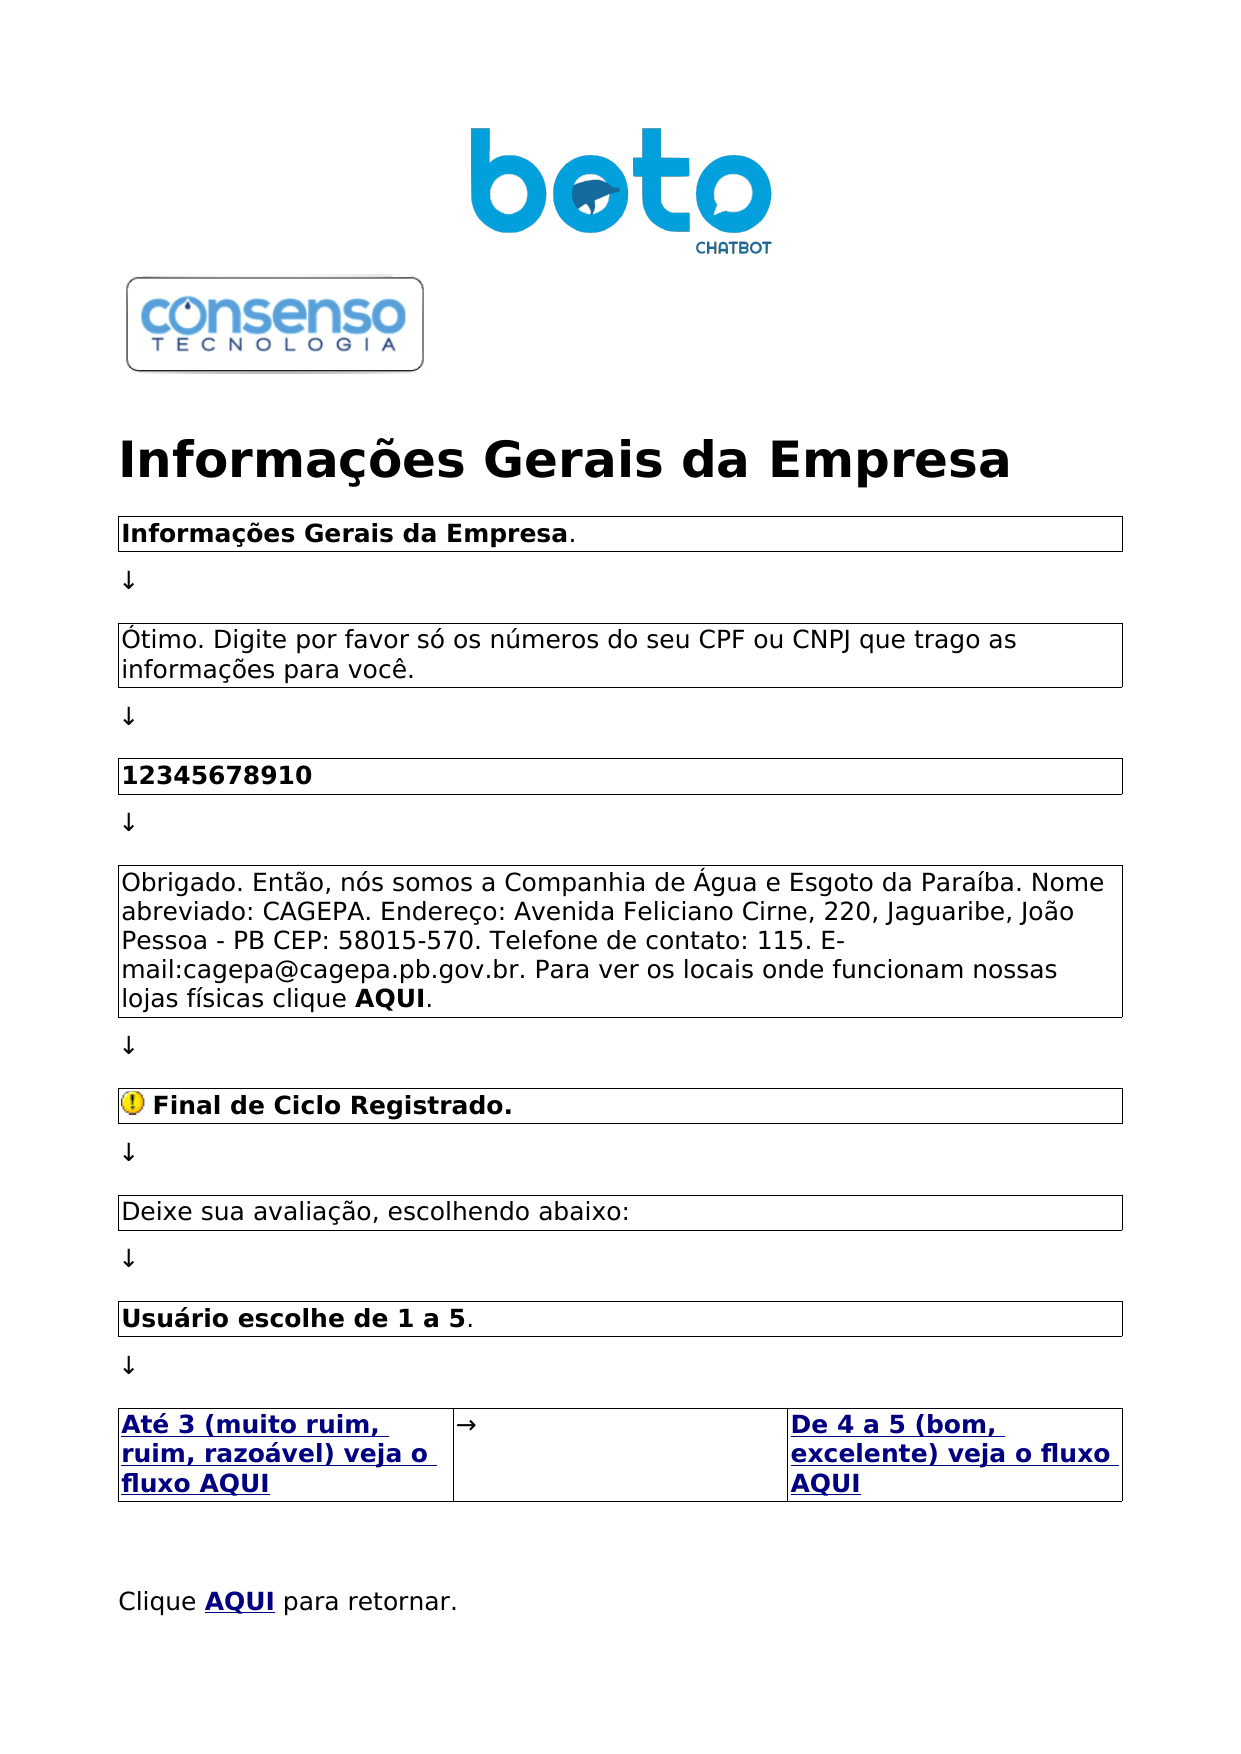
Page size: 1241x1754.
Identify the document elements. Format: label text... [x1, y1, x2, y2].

table_header Informações Gerais da Empresa. [119, 517, 1122, 551]
text ↓ [118, 1351, 1122, 1380]
table_header Obrigado. Então, nós somos a Companhia de Água e Esgoto da Paraíba. Nome abreviado: CAGEPA. Endereço: Avenida Feliciano Cirne, 220, Jaguaribe, João Pessoa - PB CEP: 58015-570. Telefone de contato: 115. E-mail:cagepa@cagepa.pb.gov.br. Para ver os locais onde funcionam nossas lojas físicas clique AQUI. [119, 866, 1122, 1017]
picture [118, 272, 431, 382]
table_header → [454, 1409, 787, 1501]
text ↓ [118, 1244, 1122, 1274]
picture [463, 118, 777, 261]
table_header Usuário escolhe de 1 a 5. [119, 1302, 1122, 1336]
text ↓ [118, 1031, 1122, 1061]
text ↓ [118, 808, 1122, 837]
table_header 12345678910 [119, 759, 1122, 793]
table_header Até 3 (muito ruim, ruim, razoável) veja o fluxo AQUI [119, 1409, 453, 1501]
text ↓ [118, 566, 1122, 595]
text ↓ [118, 702, 1122, 731]
text Clique AQUI para retornar. [118, 1587, 1122, 1616]
subtitle Informações Gerais da Empresa [118, 431, 1122, 489]
table_header Ótimo. Digite por favor só os números do seu CPF ou CNPJ que trago as informações para você. [119, 624, 1122, 687]
table_header De 4 a 5 (bom, excelente) veja o fluxo AQUI [788, 1409, 1122, 1501]
table_header Deixe sua avaliação, escolhendo abaixo: [119, 1196, 1122, 1230]
picture [121, 1091, 145, 1115]
text ↓ [118, 1138, 1122, 1167]
table_header Final de Ciclo Registrado. [119, 1089, 1122, 1123]
